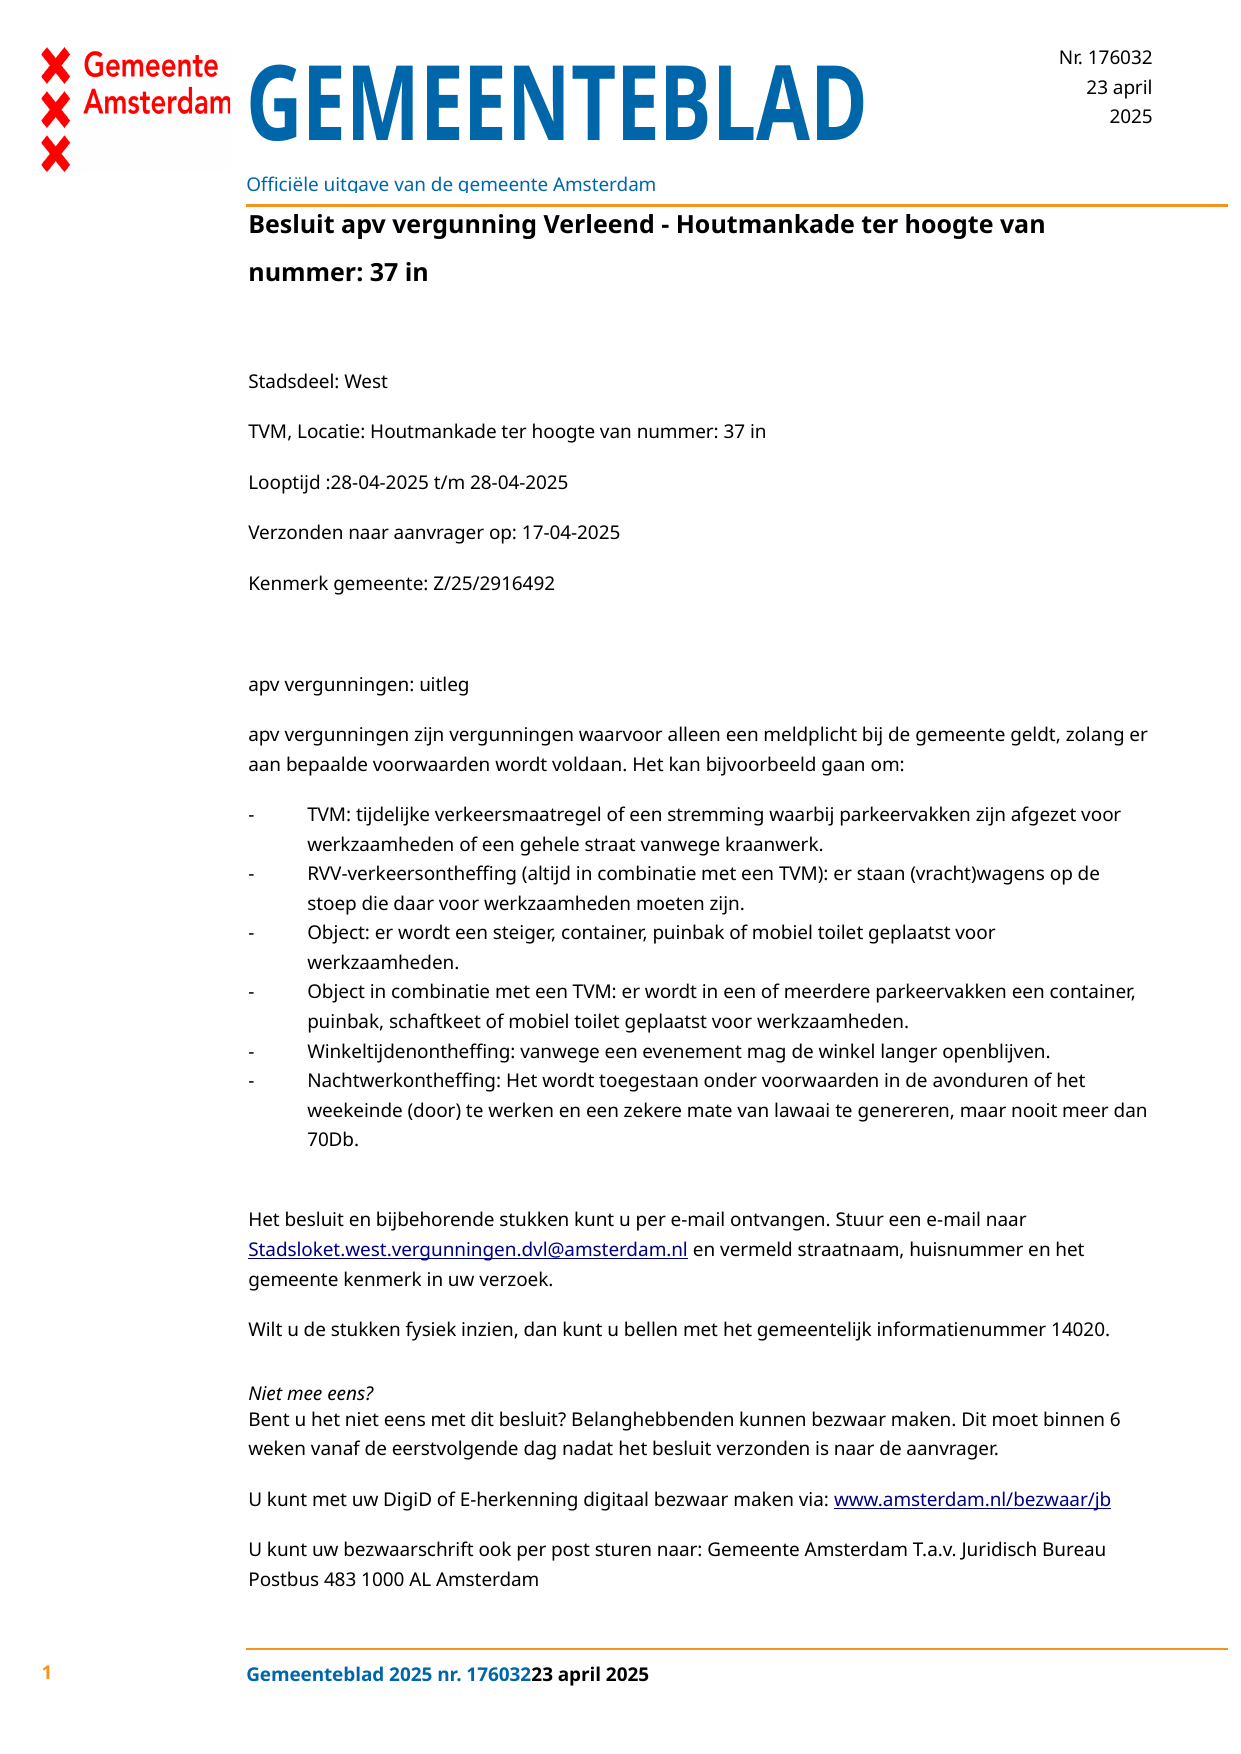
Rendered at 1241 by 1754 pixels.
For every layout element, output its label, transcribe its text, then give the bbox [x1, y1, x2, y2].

text U kunt uw bezwaarschrift ook per post sturen naar: Gemeente Amsterdam T.a.v. Juridisch Bureau Postbus 483 1000 AL Amsterdam [248, 1536, 1152, 1592]
text apv vergunningen zijn vergunningen waarvoor alleen een meldplicht bij de gemeente geldt, zolang er aan bepaalde voorwaarden wordt voldaan. Het kan bijvoorbeeld gaan om: [248, 721, 1152, 777]
text Stadsdeel: West [248, 368, 1152, 394]
text Besluit apv vergunning Verleend - Houtmankade ter hoogte van nummer: 37 in [248, 207, 1152, 288]
list Object in combinatie met een TVM: er wordt in een of meerdere parkeervakken een container, puinbak, schaftkeet of mobiel toilet geplaatst voor werkzaamheden. [248, 979, 1152, 1034]
text Verzonden naar aanvrager op: 17-04-2025 [248, 519, 1152, 545]
text Looptijd :28-04-2025 t/m 28-04-2025 [248, 469, 1152, 495]
text Bent u het niet eens met dit besluit? Belanghebbenden kunnen bezwaar maken. Dit moet binnen 6 weken vanaf de eerstvolgende dag nadat het besluit verzonden is naar de aanvrager. [248, 1406, 1152, 1461]
list TVM: tijdelijke verkeersmaatregel of een stremming waarbij parkeervakken zijn afgezet voor werkzaamheden of een gehele straat vanwege kraanwerk. [248, 801, 1152, 857]
text Niet mee eens? [248, 1380, 1152, 1406]
list Object: er wordt een steiger, container, puinbak of mobiel toilet geplaatst voor werkzaamheden. [248, 919, 1152, 975]
list Nachtwerkontheffing: Het wordt toegestaan onder voorwaarden in de avonduren of het weekeinde (door) te werken en een zekere mate van lawaai te genereren, maar nooit meer dan 70Db. [248, 1067, 1152, 1152]
list Winkeltijdenontheffing: vanwege een evenement mag de winkel langer openblijven. [248, 1038, 1152, 1064]
text Wilt u de stukken fysiek inzien, dan kunt u bellen met het gemeentelijk informatienummer 14020. [248, 1316, 1152, 1342]
text Het besluit en bijbehorende stukken kunt u per e-mail ontvangen. Stuur een e-mail naar Stadsloket.west.vergunningen.dvl@amsterdam.nl en vermeld straatnaam, huisnummer en het gemeente kenmerk in uw verzoek. [248, 1207, 1152, 1292]
text apv vergunningen: uitleg [248, 671, 1152, 697]
picture [41, 47, 231, 172]
text U kunt met uw DigiD of E-herkenning digitaal bezwaar maken via: www.amsterdam.nl/bezwaar/jb [248, 1486, 1152, 1512]
text TVM, Locatie: Houtmankade ter hoogte van nummer: 37 in [248, 419, 1152, 444]
list RVV-verkeersontheffing (altijd in combinatie met een TVM): er staan (vracht)wagens op de stoep die daar voor werkzaamheden moeten zijn. [248, 860, 1152, 916]
text Kenmerk gemeente: Z/25/2916492 [248, 570, 1152, 596]
